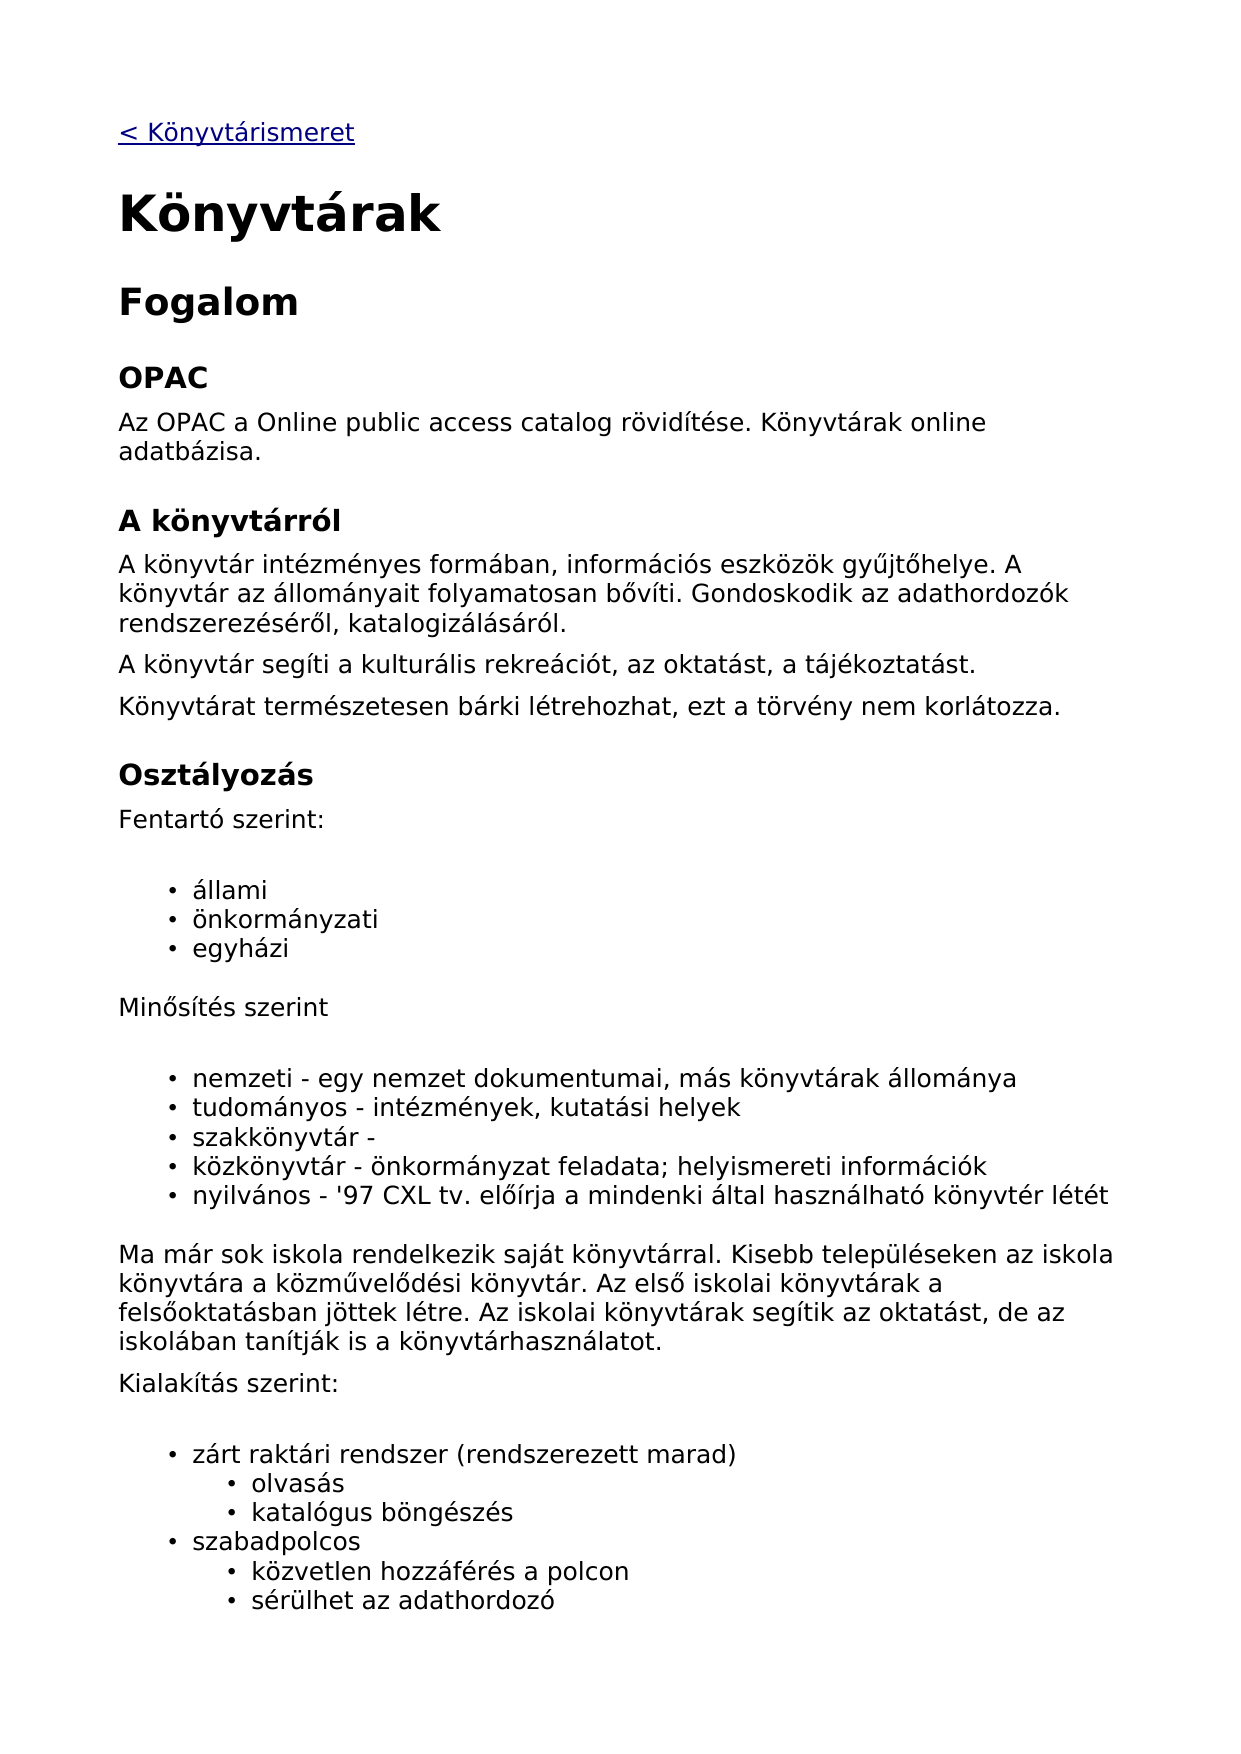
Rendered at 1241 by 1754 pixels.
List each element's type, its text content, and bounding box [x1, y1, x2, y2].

text Ma már sok iskola rendelkezik saját könyvtárral. Kisebb településeken az iskola könyvtára a közművelődési könyvtár. Az első iskolai könyvtárak a felsőoktatásban jöttek létre. Az iskolai könyvtárak segítik az oktatást, de az iskolában tanítják is a könyvtárhasználatot. [118, 1240, 1122, 1356]
list szakkönyvtár - [177, 1123, 1122, 1152]
text Az OPAC a Online public access catalog rövidítése. Könyvtárak online adatbázisa. [118, 408, 1122, 466]
subtitle Fogalom [118, 281, 1122, 324]
list katalógus böngészés [236, 1498, 1122, 1528]
subtitle Osztályozás [118, 759, 1122, 793]
text Fentartó szerint: [118, 805, 1122, 834]
text Minősítés szerint [118, 993, 1122, 1022]
text Könyvtárat természetesen bárki létrehozhat, ezt a törvény nem korlátozza. [118, 692, 1122, 721]
text Kialakítás szerint: [118, 1369, 1122, 1398]
list nyilvános - '97 CXL tv. előírja a mindenki által használható könyvtér létét [177, 1181, 1122, 1210]
list közvetlen hozzáférés a polcon [236, 1557, 1122, 1586]
subtitle Könyvtárak [118, 185, 1122, 243]
subtitle OPAC [118, 362, 1122, 396]
list önkormányzati [177, 906, 1122, 935]
list egyházi [177, 935, 1122, 964]
subtitle A könyvtárról [118, 504, 1122, 538]
text A könyvtár intézményes formában, információs eszközök gyűjtőhelye. A könyvtár az állományait folyamatosan bővíti. Gondoskodik az adathordozók rendszerezéséről, katalogizálásáról. [118, 550, 1122, 638]
list nemzeti - egy nemzet dokumentumai, más könyvtárak állománya [177, 1064, 1122, 1094]
list szabadpolcos [177, 1528, 1122, 1557]
text < Könyvtárismeret [118, 118, 1122, 147]
list tudományos - intézmények, kutatási helyek [177, 1094, 1122, 1123]
list sérülhet az adathordozó [236, 1586, 1122, 1615]
text A könyvtár segíti a kulturális rekreációt, az oktatást, a tájékoztatást. [118, 650, 1122, 679]
list olvasás [236, 1469, 1122, 1498]
list közkönyvtár - önkormányzat feladata; helyismereti információk [177, 1152, 1122, 1181]
list állami [177, 876, 1122, 906]
list zárt raktári rendszer (rendszerezett marad) [177, 1440, 1122, 1469]
